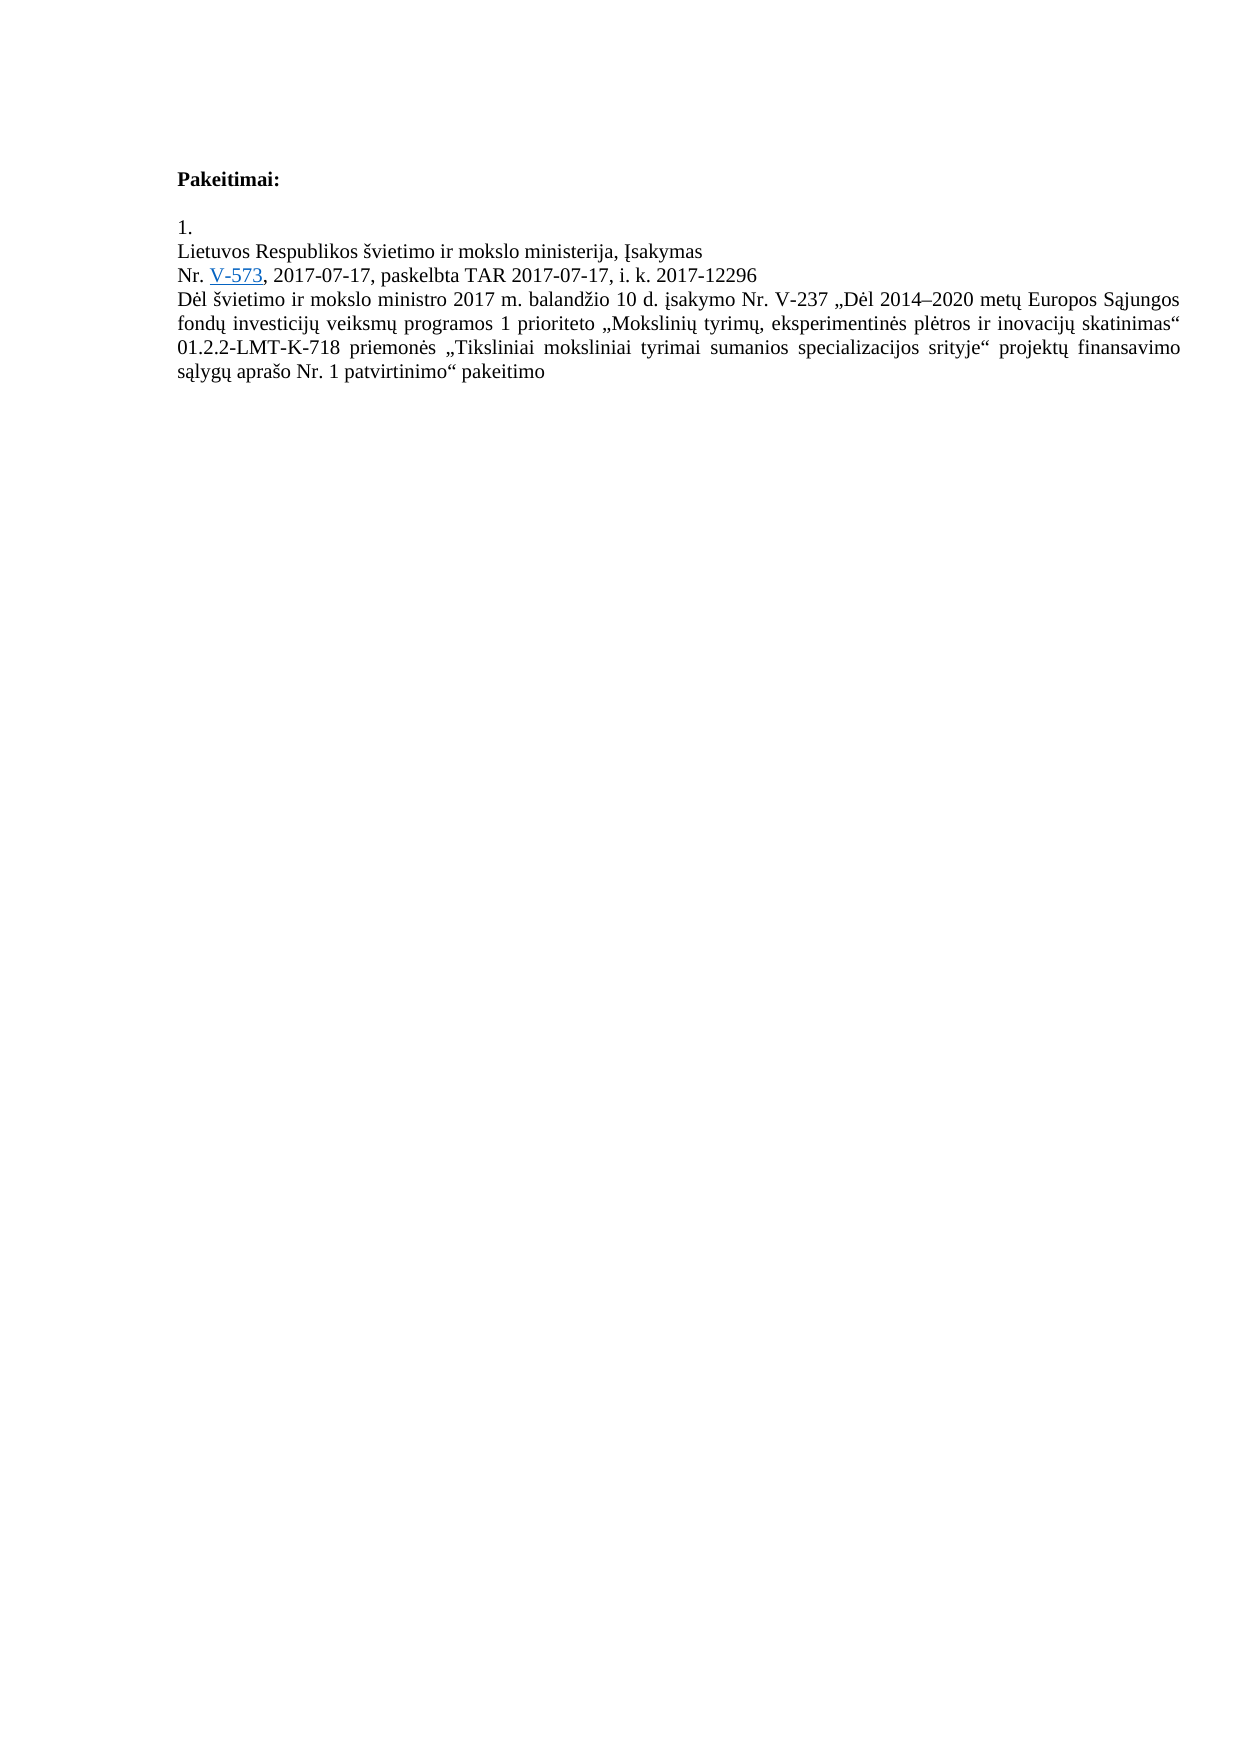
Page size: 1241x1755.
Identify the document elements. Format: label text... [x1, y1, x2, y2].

text Nr. V-573, 2017-07-17, paskelbta TAR 2017-07-17, i. k. 2017-12296 [177, 263, 1182, 287]
text Pakeitimai: [177, 167, 1182, 191]
text Dėl švietimo ir mokslo ministro 2017 m. balandžio 10 d. įsakymo Nr. V-237 „Dėl 2014–2020 metų Europos Sąjungos fondų investicijų veiksmų programos 1 prioriteto „Mokslinių tyrimų, eksperimentinės plėtros ir inovacijų skatinimas“ 01.2.2-LMT-K-718 priemonės „Tiksliniai moksliniai tyrimai sumanios specializacijos srityje“ projektų finansavimo sąlygų aprašo Nr. 1 patvirtinimo“ pakeitimo [177, 287, 1182, 383]
text Lietuvos Respublikos švietimo ir mokslo ministerija, Įsakymas [177, 239, 1182, 263]
text 1. [177, 215, 1182, 239]
